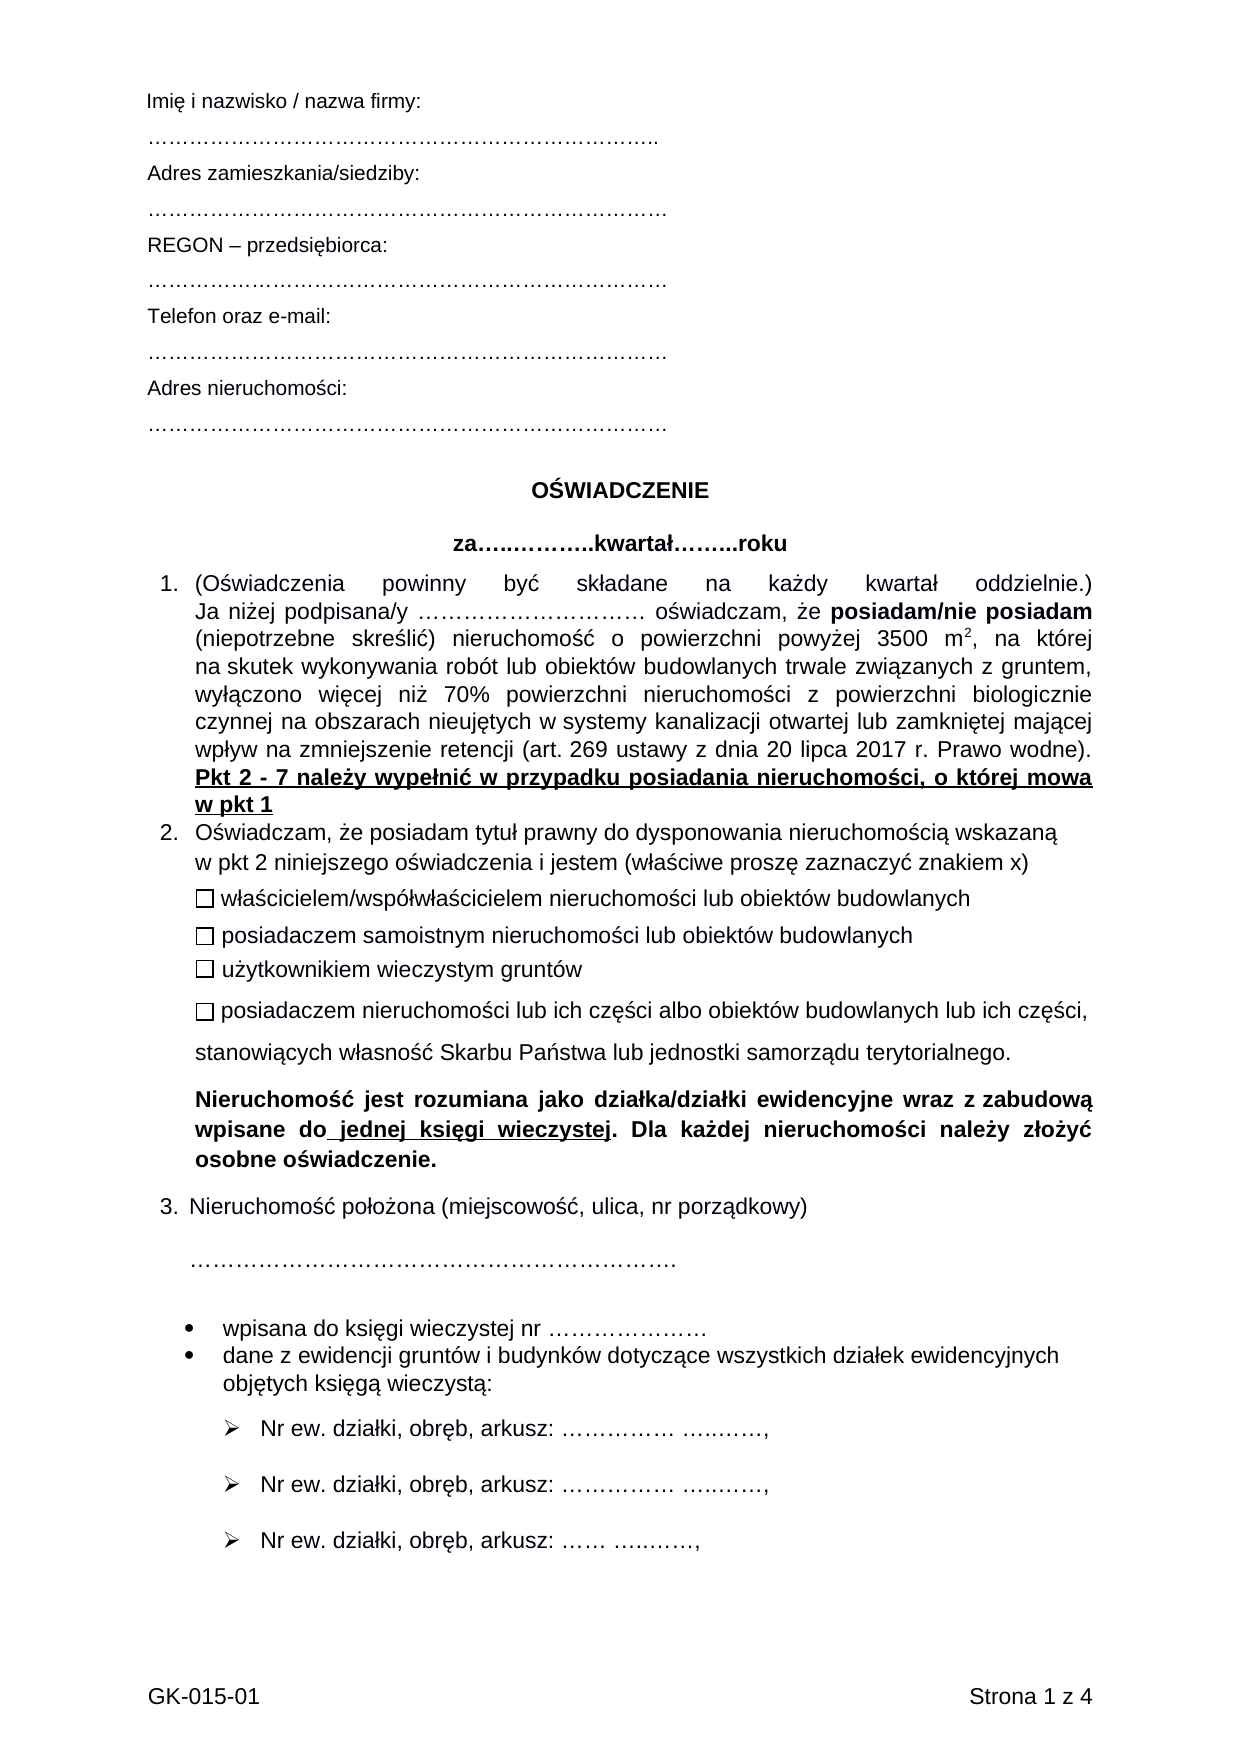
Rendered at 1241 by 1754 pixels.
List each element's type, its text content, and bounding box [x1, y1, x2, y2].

list (Oświadczenia powinny być składane na każdy kwartał oddzielnie.) Ja niżej podpisana/y ………………………… oświadczam, że posiadam/nie posiadam (niepotrzebne skreślić) nieruchomość o powierzchni powyżej 3500 m2, na której na skutek wykonywania robót lub obiektów budowlanych trwale związanych z gruntem, wyłączono więcej niż 70% powierzchni nieruchomości z powierzchni biologicznie czynnej na obszarach nieujętych w systemy kanalizacji otwartej lub zamkniętej mającej wpływ na zmniejszenie retencji (art. 269 ustawy z dnia 20 lipca 2017 r. Prawo wodne). Pkt 2 - 7 należy wypełnić w przypadku posiadania nieruchomości, o której mowa w pkt 1 [159, 570, 1093, 817]
list Oświadczam, że posiadam tytuł prawny do dysponowania nieruchomością wskazaną w pkt 2 niniejszego oświadczenia i jestem (właściwe proszę zaznaczyć znakiem x) właścicielem/współwłaścicielem nieruchomości lub obiektów budowlanych posiadaczem samoistnym nieruchomości lub obiektów budowlanych użytkownikiem wieczystym gruntów posiadaczem nieruchomości lub ich części albo obiektów budowlanych lub ich części, stanowiących własność Skarbu Państwa lub jednostki samorządu terytorialnego. [159, 819, 1093, 1065]
list Nr ew. działki, obręb, arkusz: …… …..……, [223, 1527, 1093, 1553]
title OŚWIADCZENIE [148, 477, 1093, 504]
list Nr ew. działki, obręb, arkusz: …………… …..……, [223, 1415, 1093, 1442]
list wpisana do księgi wieczystej nr ………………… [185, 1315, 1093, 1341]
list Nieruchomość jest rozumiana jako działka/działki ewidencyjne wraz z zabudową wpisane do jednej księgi wieczystej. Dla każdej nieruchomości należy złożyć osobne oświadczenie. [159, 1086, 1093, 1172]
list Nr ew. działki, obręb, arkusz: …………… …..……, [223, 1471, 1093, 1498]
list Nieruchomość położona (miejscowość, ulica, nr porządkowy) ………………………………………………………. [159, 1193, 1093, 1272]
text Imię i nazwisko / nazwa firmy: ……………………………………………………………….. Adres zamieszkania/siedziby: ………………………………………………………………… REGON – przedsiębiorca: ………………………………………………………………… Telefon oraz e-mail: ………………………………………………………………… Adres nieruchomości: ………………………………………………………………… [146, 89, 1093, 436]
title za…..………..kwartał……...roku [148, 530, 1093, 556]
list dane z ewidencji gruntów i budynków dotyczące wszystkich działek ewidencyjnych objętych księgą wieczystą: [185, 1342, 1093, 1396]
